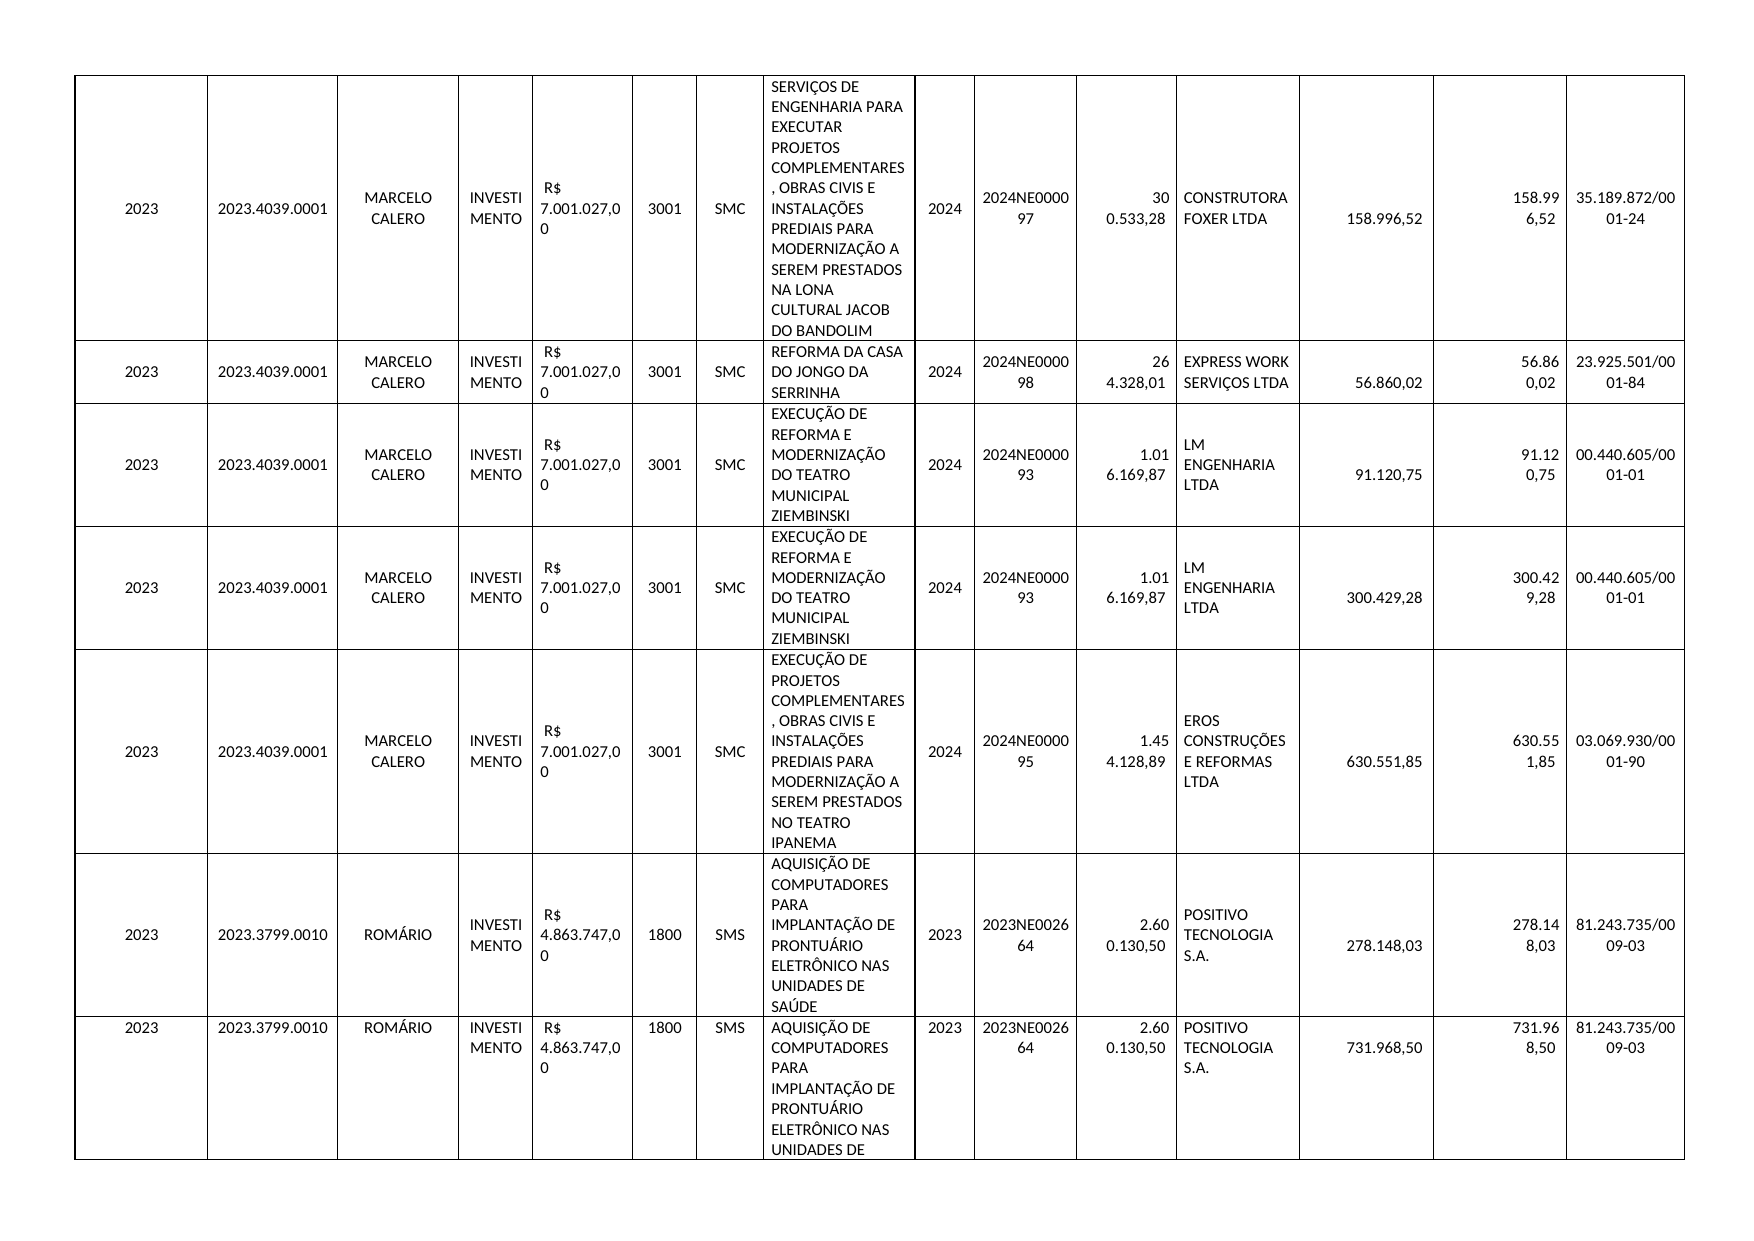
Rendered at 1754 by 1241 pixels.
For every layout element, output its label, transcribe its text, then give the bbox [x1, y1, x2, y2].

table_cell 03.069.930/0001-90 [1567, 650, 1684, 853]
table_cell EXPRESS WORK SERVIÇOS LTDA [1177, 341, 1299, 403]
table_cell 2024 [916, 404, 974, 526]
table_cell 2023.4039.0001 [208, 650, 337, 853]
table_cell 2024NE000093 [975, 404, 1076, 526]
table_cell 2.600.130,50 [1077, 854, 1176, 1016]
table_cell 2023 [76, 404, 207, 526]
table_cell INVESTIMENTO [459, 341, 532, 403]
table_cell LM ENGENHARIA LTDA [1177, 527, 1299, 648]
table_cell 1.016.169,87 [1077, 404, 1176, 526]
table_cell INVESTIMENTO [459, 404, 532, 526]
table_cell 2024 [916, 650, 974, 853]
table_cell SMC [697, 404, 763, 526]
table_cell MARCELO CALERO [338, 404, 458, 526]
table_cell 2023NE002664 [975, 854, 1076, 1016]
table_cell 2023 [916, 854, 974, 1016]
table_cell 2024NE000093 [975, 527, 1076, 648]
table_cell AQUISIÇÃO DE COMPUTADORES PARA IMPLANTAÇÃO DE PRONTUÁRIO ELETRÔNICO NAS UNIDADES DE SAÚDE [764, 854, 914, 1016]
table_cell SERVIÇOS DE ENGENHARIA PARA EXECUTAR PROJETOS COMPLEMENTARES, OBRAS CIVIS E INSTALAÇÕES PREDIAIS PARA MODERNIZAÇÃO A SEREM PRESTADOS NA LONA CULTURAL JACOB DO BANDOLIM [764, 76, 914, 340]
table_cell R$ 4.863.747,00 [533, 854, 632, 1016]
table_cell MARCELO CALERO [338, 527, 458, 648]
table_cell 1800 [633, 854, 696, 1016]
table_cell CONSTRUTORA FOXER LTDA [1177, 76, 1299, 340]
table_cell R$ 7.001.027,00 [533, 76, 632, 340]
table_cell 56.860,02 [1434, 341, 1566, 403]
table_cell 2023.3799.0010 [208, 854, 337, 1016]
table_cell 3001 [633, 650, 696, 853]
table_cell 2.600.130,50 [1077, 1017, 1176, 1159]
table_cell R$ 4.863.747,00 [533, 1017, 632, 1159]
table_cell 35.189.872/0001-24 [1567, 76, 1684, 340]
table_cell 00.440.605/0001-01 [1567, 527, 1684, 648]
table_cell EXECUÇÃO DE PROJETOS COMPLEMENTARES, OBRAS CIVIS E INSTALAÇÕES PREDIAIS PARA MODERNIZAÇÃO A SEREM PRESTADOS NO TEATRO IPANEMA [764, 650, 914, 853]
table_cell R$ 7.001.027,00 [533, 650, 632, 853]
table_cell INVESTIMENTO [459, 76, 532, 340]
table_cell 1.454.128,89 [1077, 650, 1176, 853]
table_cell 2023 [76, 854, 207, 1016]
table_cell 81.243.735/0009-03 [1567, 854, 1684, 1016]
table_cell 2023 [916, 1017, 974, 1159]
table_cell 278.148,03 [1434, 854, 1566, 1016]
table_cell 2024 [916, 76, 974, 340]
table_cell SMC [697, 341, 763, 403]
table_cell R$ 7.001.027,00 [533, 527, 632, 648]
table_cell 91.120,75 [1434, 404, 1566, 526]
table_cell SMC [697, 527, 763, 648]
table_cell 300.533,28 [1077, 76, 1176, 340]
table_cell 3001 [633, 341, 696, 403]
table_cell 630.551,85 [1434, 650, 1566, 853]
table_cell 300.429,28 [1300, 527, 1433, 648]
table_cell 00.440.605/0001-01 [1567, 404, 1684, 526]
table_cell MARCELO CALERO [338, 650, 458, 853]
table_cell 81.243.735/0009-03 [1567, 1017, 1684, 1159]
table_cell 2023 [76, 341, 207, 403]
table_cell EXECUÇÃO DE REFORMA E MODERNIZAÇÃO DO TEATRO MUNICIPAL ZIEMBINSKI [764, 404, 914, 526]
table_cell R$ 7.001.027,00 [533, 404, 632, 526]
table_cell INVESTIMENTO [459, 1017, 532, 1159]
table_cell 731.968,50 [1434, 1017, 1566, 1159]
table_cell 2024NE000095 [975, 650, 1076, 853]
table_cell INVESTIMENTO [459, 650, 532, 853]
table_cell ROMÁRIO [338, 1017, 458, 1159]
table_cell 3001 [633, 527, 696, 648]
table_cell ROMÁRIO [338, 854, 458, 1016]
table_cell 3001 [633, 76, 696, 340]
table_cell 2023.3799.0010 [208, 1017, 337, 1159]
table_cell 2023NE002664 [975, 1017, 1076, 1159]
table_cell R$ 7.001.027,00 [533, 341, 632, 403]
table_cell REFORMA DA CASA DO JONGO DA SERRINHA [764, 341, 914, 403]
table_cell 2024 [916, 341, 974, 403]
table_cell 158.996,52 [1300, 76, 1433, 340]
table_cell 2023.4039.0001 [208, 527, 337, 648]
table_cell LM ENGENHARIA LTDA [1177, 404, 1299, 526]
table_cell 2023 [76, 76, 207, 340]
table_cell 1800 [633, 1017, 696, 1159]
table_cell 2024NE000097 [975, 76, 1076, 340]
table_cell SMC [697, 76, 763, 340]
table_cell AQUISIÇÃO DE COMPUTADORES PARA IMPLANTAÇÃO DE PRONTUÁRIO ELETRÔNICO NAS UNIDADES DE [764, 1017, 914, 1159]
table_cell 3001 [633, 404, 696, 526]
table_cell 2023.4039.0001 [208, 341, 337, 403]
table_cell INVESTIMENTO [459, 527, 532, 648]
table_cell MARCELO CALERO [338, 76, 458, 340]
table_cell SMS [697, 854, 763, 1016]
table_cell 2024 [916, 527, 974, 648]
table_cell 56.860,02 [1300, 341, 1433, 403]
table_cell 158.996,52 [1434, 76, 1566, 340]
table_cell 2023.4039.0001 [208, 404, 337, 526]
table_cell 2023.4039.0001 [208, 76, 337, 340]
table_cell EROS CONSTRUÇÕES E REFORMAS LTDA [1177, 650, 1299, 853]
table_cell POSITIVO TECNOLOGIA S.A. [1177, 854, 1299, 1016]
table_cell 300.429,28 [1434, 527, 1566, 648]
table_cell SMC [697, 650, 763, 853]
table_cell 1.016.169,87 [1077, 527, 1176, 648]
table_cell 2024NE000098 [975, 341, 1076, 403]
table_cell 264.328,01 [1077, 341, 1176, 403]
table_cell 2023 [76, 527, 207, 648]
table_cell MARCELO CALERO [338, 341, 458, 403]
table_cell 2023 [76, 1017, 207, 1159]
table_cell INVESTIMENTO [459, 854, 532, 1016]
table_cell POSITIVO TECNOLOGIA S.A. [1177, 1017, 1299, 1159]
table_cell 23.925.501/0001-84 [1567, 341, 1684, 403]
table_cell 91.120,75 [1300, 404, 1433, 526]
table_cell 731.968,50 [1300, 1017, 1433, 1159]
table_cell 278.148,03 [1300, 854, 1433, 1016]
table_cell SMS [697, 1017, 763, 1159]
table_cell EXECUÇÃO DE REFORMA E MODERNIZAÇÃO DO TEATRO MUNICIPAL ZIEMBINSKI [764, 527, 914, 648]
table_cell 2023 [76, 650, 207, 853]
table_cell 630.551,85 [1300, 650, 1433, 853]
